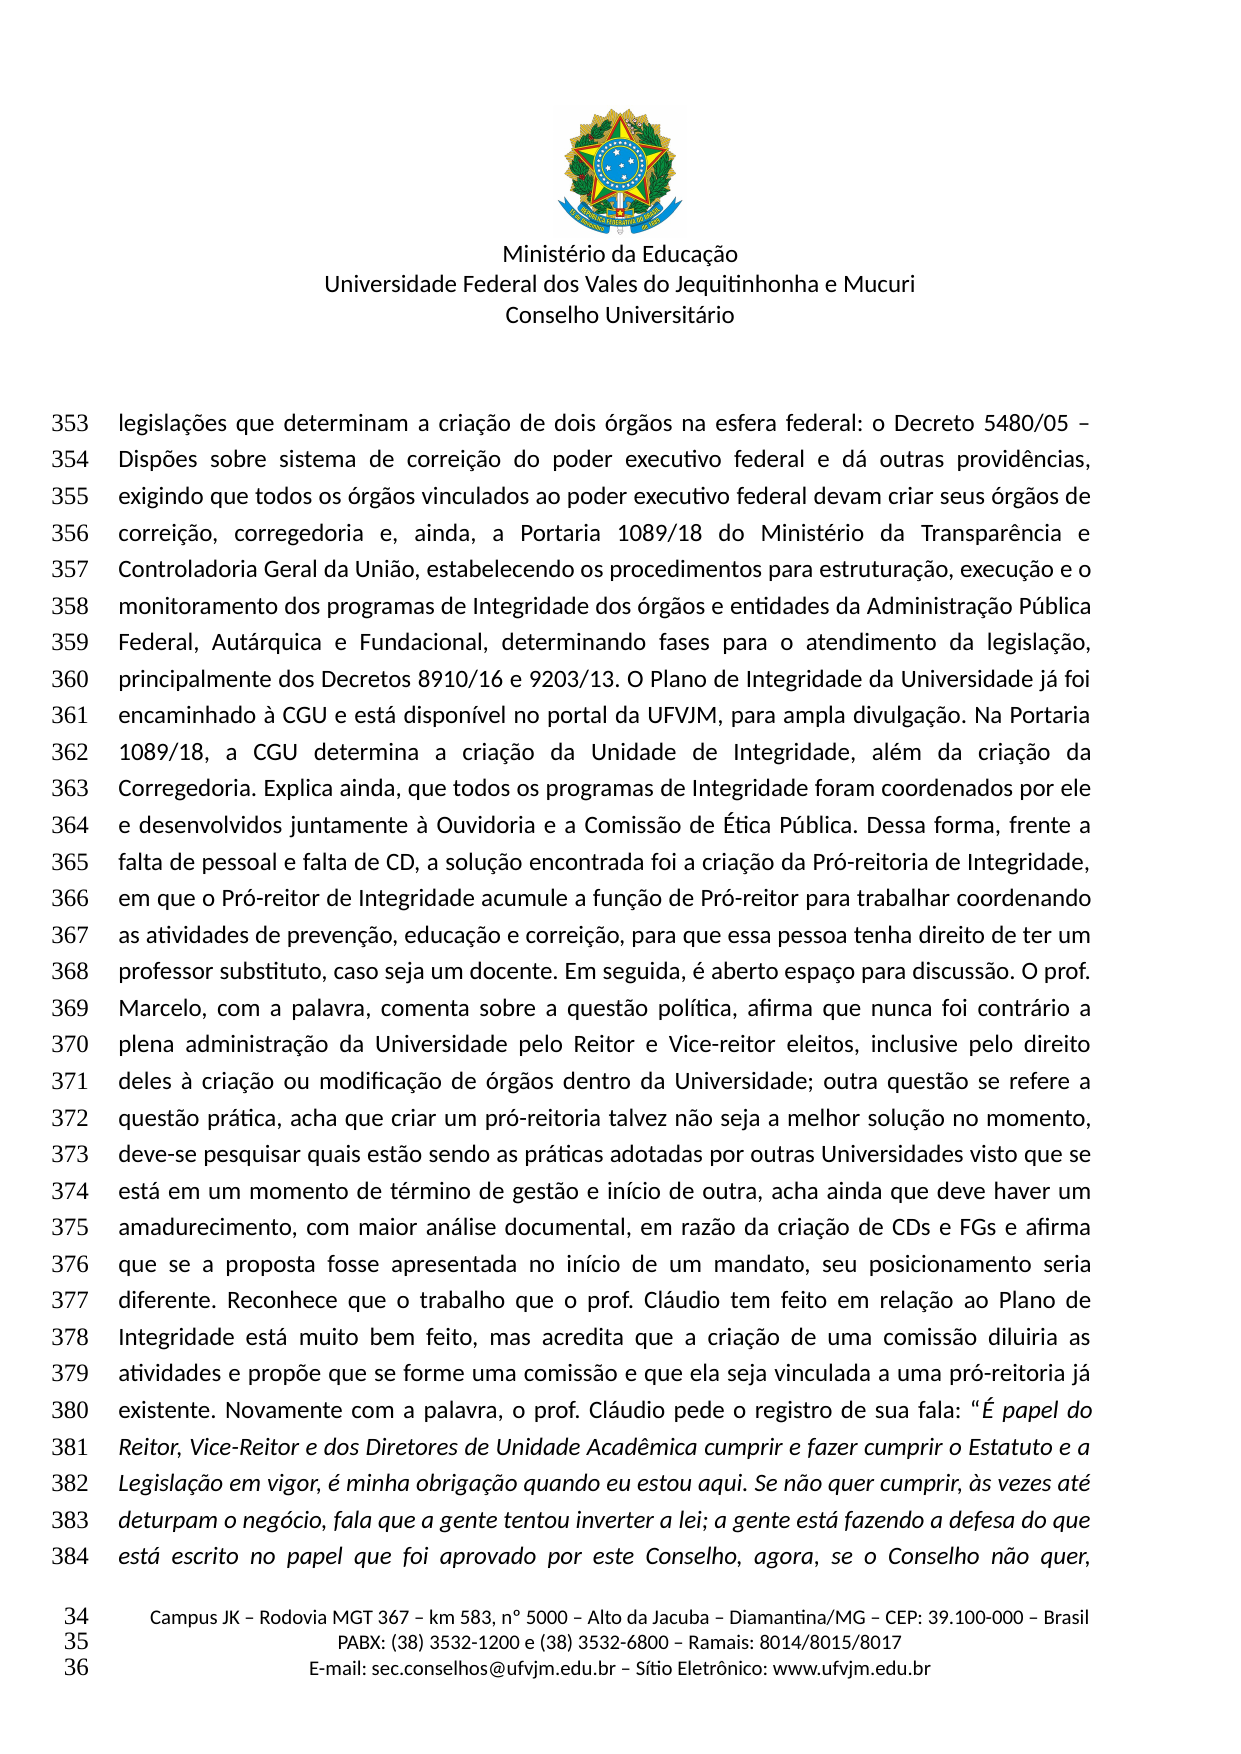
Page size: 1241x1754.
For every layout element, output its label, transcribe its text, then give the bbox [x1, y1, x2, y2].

picture [553, 105, 687, 238]
text legislações que determinam a criação de dois órgãos na esfera federal: o Decreto 5480/05 – Dispões sobre sistema de correição do poder executivo federal e dá outras providências, exigindo que todos os órgãos vinculados ao poder executivo federal devam criar seus órgãos de correição, corregedoria e, ainda, a Portaria 1089/18 do Ministério da Transparência e Controladoria Geral da União, estabelecendo os procedimentos para estruturação, execução e o monitoramento dos programas de Integridade dos órgãos e entidades da Administração Pública Federal, Autárquica e Fundacional, determinando fases para o atendimento da legislação, principalmente dos Decretos 8910/16 e 9203/13. O Plano de Integridade da Universidade já foi encaminhado à CGU e está disponível no portal da UFVJM, para ampla divulgação. Na Portaria 1089/18, a CGU determina a criação da Unidade de Integridade, além da criação da Corregedoria. Explica ainda, que todos os programas de Integridade foram coordenados por ele e desenvolvidos juntamente à Ouvidoria e a Comissão de Ética Pública. Dessa forma, frente a falta de pessoal e falta de CD, a solução encontrada foi a criação da Pró-reitoria de Integridade, em que o Pró-reitor de Integridade acumule a função de Pró-reitor para trabalhar coordenando as atividades de prevenção, educação e correição, para que essa pessoa tenha direito de ter um professor substituto, caso seja um docente. Em seguida, é aberto espaço para discussão. O prof. Marcelo, com a palavra, comenta sobre a questão política, afirma que nunca foi contrário a plena administração da Universidade pelo Reitor e Vice-reitor eleitos, inclusive pelo direito deles à criação ou modificação de órgãos dentro da Universidade; outra questão se refere a questão prática, acha que criar um pró-reitoria talvez não seja a melhor solução no momento, deve-se pesquisar quais estão sendo as práticas adotadas por outras Universidades visto que se está em um momento de término de gestão e início de outra, acha ainda que deve haver um amadurecimento, com maior análise documental, em razão da criação de CDs e FGs e afirma que se a proposta fosse apresentada no início de um mandato, seu posicionamento seria diferente. Reconhece que o trabalho que o prof. Cláudio tem feito em relação ao Plano de Integridade está muito bem feito, mas acredita que a criação de uma comissão diluiria as atividades e propõe que se forme uma comissão e que ela seja vinculada a uma pró-reitoria já existente. Novamente com a palavra, o prof. Cláudio pede o registro de sua fala: “É papel do Reitor, Vice-Reitor e dos Diretores de Unidade Acadêmica cumprir e fazer cumprir o Estatuto e a Legislação em vigor, é minha obrigação quando eu estou aqui. Se não quer cumprir, às vezes até deturpam o negócio, fala que a gente tentou inverter a lei; a gente está fazendo a defesa do que está escrito no papel que foi aprovado por este Conselho, agora, se o Conselho não quer, [118, 407, 1093, 1571]
